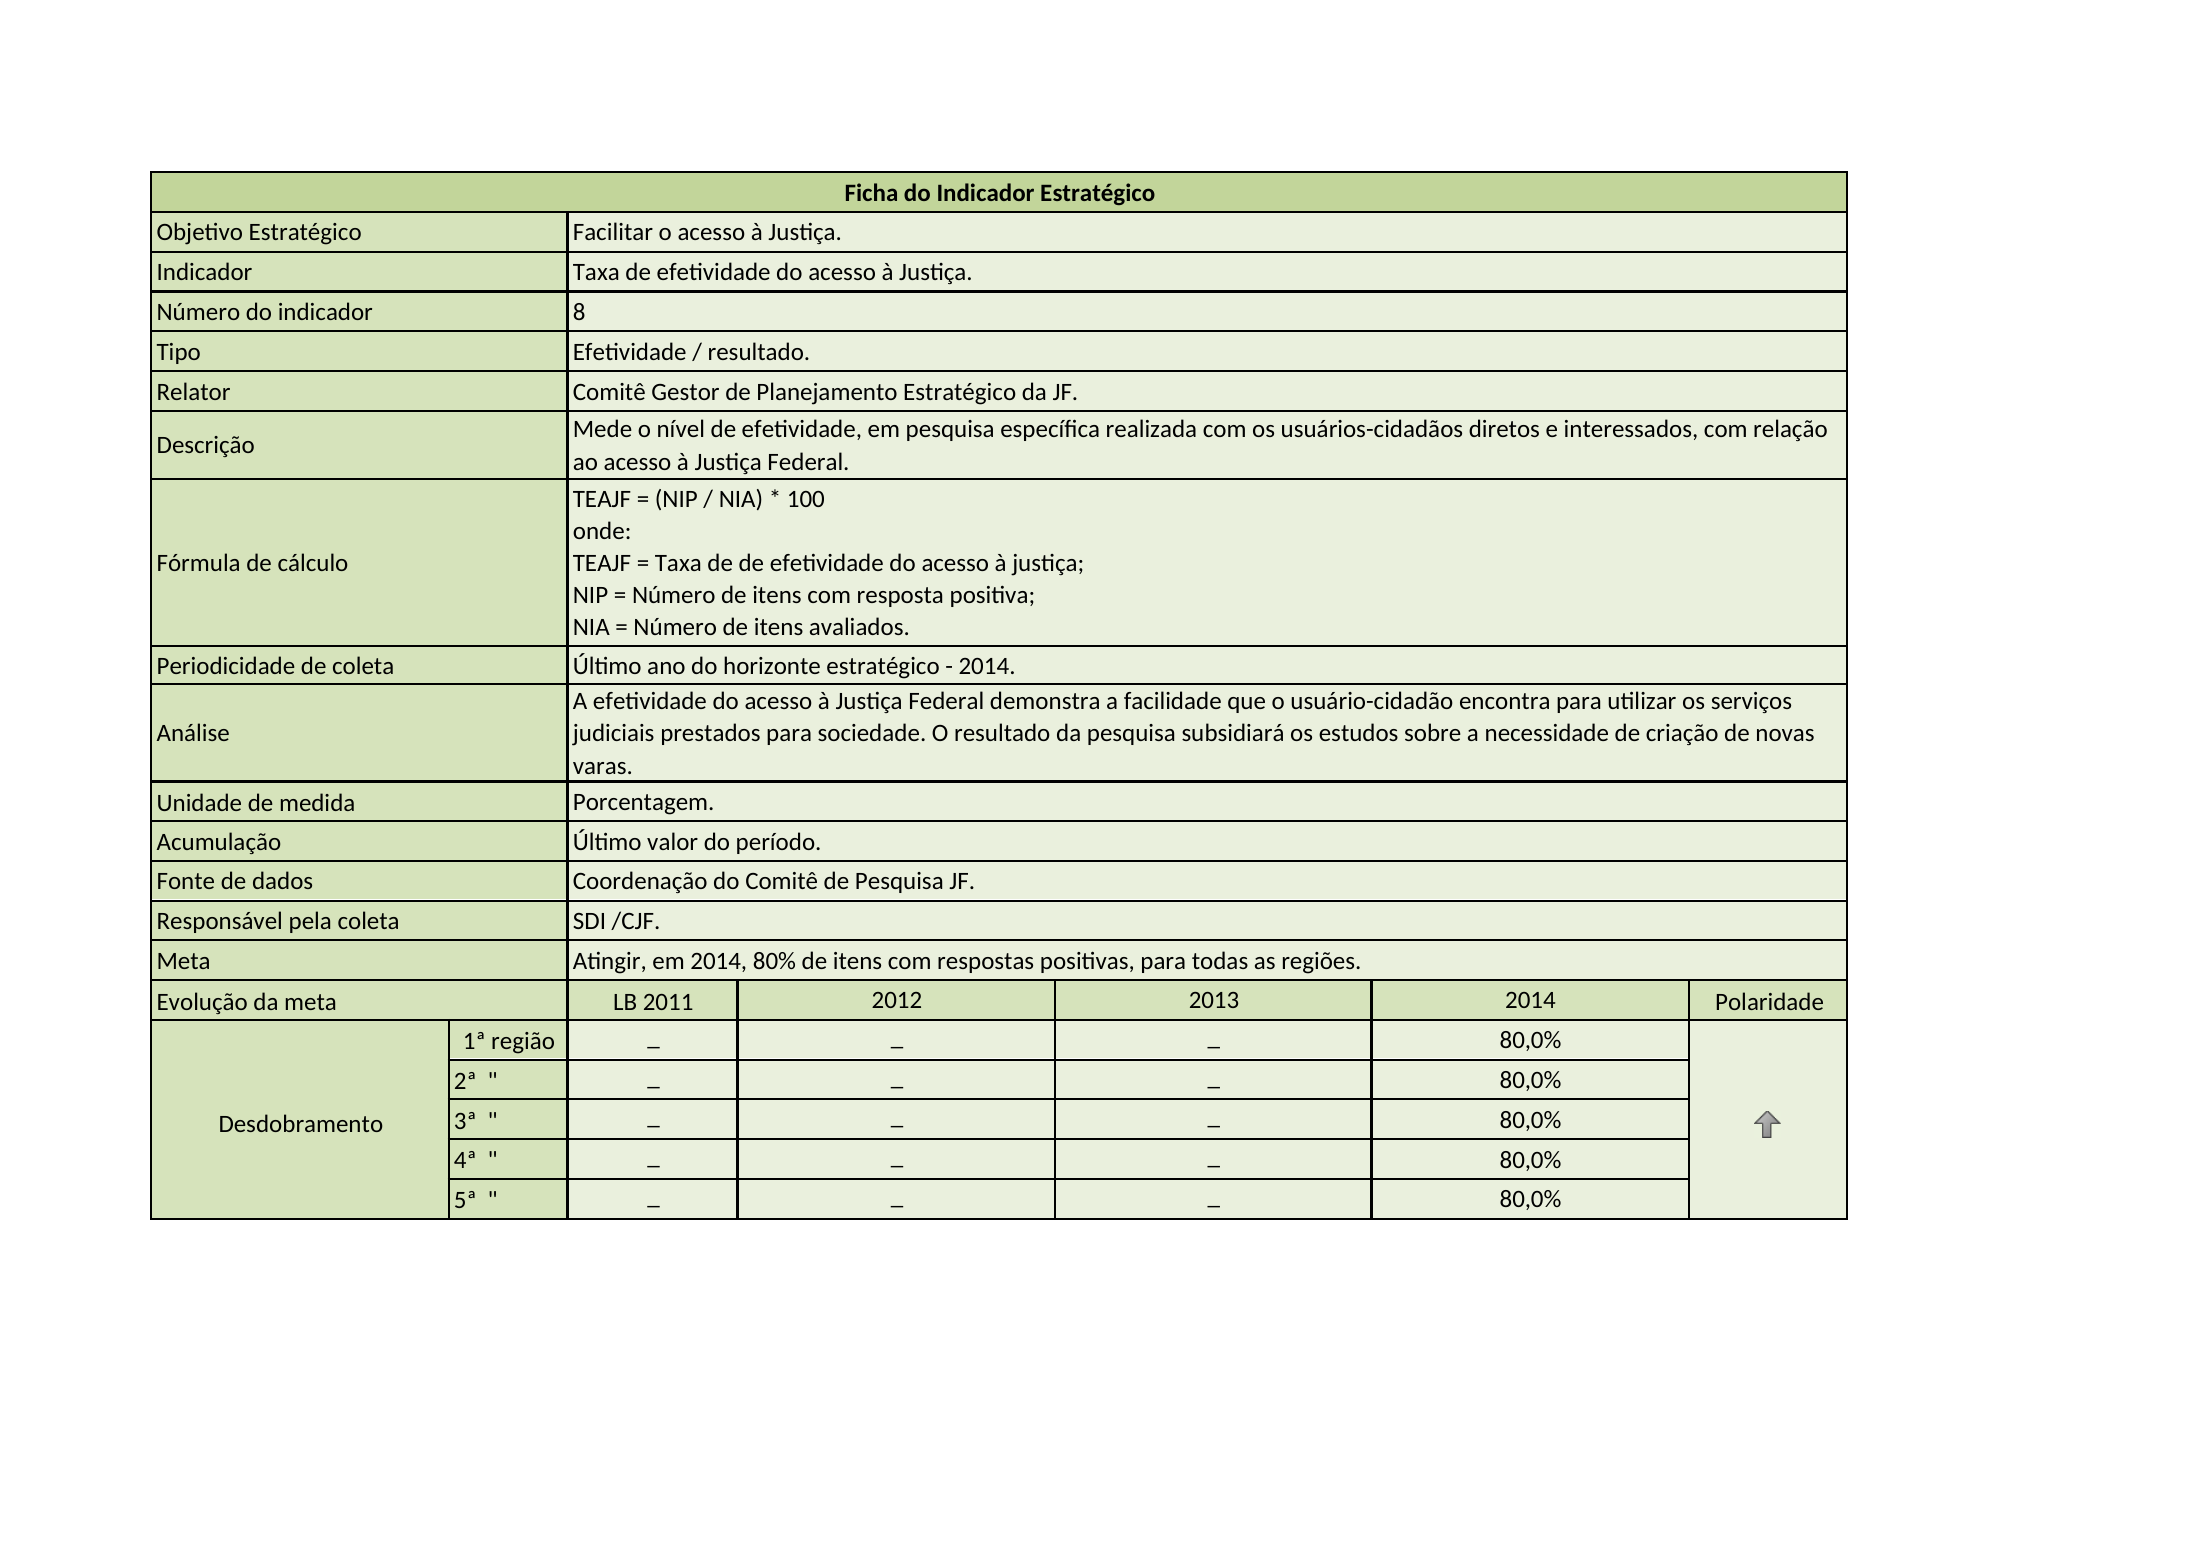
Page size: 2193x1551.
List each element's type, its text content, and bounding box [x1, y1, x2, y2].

table_header Ficha do Indicador Estratégico [152, 173, 1846, 211]
table_cell TEAJF = (NIP / NIA) * 100 onde: TEAJF = Taxa de de efetividade do acesso à justiça; NIP = Número de itens com resposta positiva; NIA = Número de itens avaliados. [569, 480, 1846, 645]
table_cell Polaridade [1690, 981, 1846, 1019]
table_cell 80,0% [1373, 1061, 1688, 1098]
table_cell LB 2011 [569, 981, 736, 1019]
table_cell Fonte de dados [152, 862, 566, 899]
table_cell Periodicidade de coleta [152, 647, 566, 683]
table_cell Taxa de efetividade do acesso à Justiça. [569, 253, 1846, 290]
table_cell 2ª " [450, 1061, 566, 1098]
table_cell Mede o nível de efetividade, em pesquisa específica realizada com os usuários-cidadãos diretos e interessados, com relação ao acesso à Justiça Federal. [569, 412, 1846, 478]
table_cell SDI /CJF. [569, 902, 1846, 939]
table_cell _ [739, 1140, 1054, 1178]
table_cell Acumulação [152, 822, 566, 860]
table_cell _ [739, 1100, 1054, 1138]
table_cell Coordenação do Comitê de Pesquisa JF. [569, 862, 1846, 899]
table_cell 1ª região [450, 1021, 566, 1058]
table_cell Unidade de medida [152, 783, 566, 820]
table_cell 80,0% [1373, 1180, 1688, 1218]
table_cell Tipo [152, 332, 566, 370]
table_cell _ [1056, 1021, 1370, 1058]
table_cell _ [1056, 1140, 1370, 1178]
table_cell 2014 [1373, 981, 1688, 1019]
table_cell _ [739, 1021, 1054, 1058]
table_cell 3ª " [450, 1100, 566, 1138]
table_cell Último valor do período. [569, 822, 1846, 860]
table_cell Comitê Gestor de Planejamento Estratégico da JF. [569, 372, 1846, 410]
table_cell 5ª " [450, 1180, 566, 1218]
table_cell Desdobramento [152, 1021, 448, 1218]
table_cell _ [1056, 1180, 1370, 1218]
table_cell _ [569, 1061, 736, 1098]
table_cell Último ano do horizonte estratégico - 2014. [569, 647, 1846, 683]
table_cell _ [1056, 1100, 1370, 1138]
table_cell Descrição [152, 412, 566, 478]
table_cell _ [569, 1100, 736, 1138]
table_cell [1690, 1021, 1846, 1218]
table_cell A efetividade do acesso à Justiça Federal demonstra a facilidade que o usuário-cidadão encontra para utilizar os serviços judiciais prestados para sociedade. O resultado da pesquisa subsidiará os estudos sobre a necessidade de criação de novas varas. [569, 685, 1846, 780]
table_cell Número do indicador [152, 293, 566, 330]
table_cell Atingir, em 2014, 80% de itens com respostas positivas, para todas as regiões. [569, 941, 1846, 979]
table_cell Análise [152, 685, 566, 780]
table_cell _ [569, 1140, 736, 1178]
table_cell 80,0% [1373, 1021, 1688, 1058]
table_cell Porcentagem. [569, 783, 1846, 820]
table_cell Indicador [152, 253, 566, 290]
table_cell Evolução da meta [152, 981, 566, 1019]
table_cell 2013 [1056, 981, 1370, 1019]
table_cell Fórmula de cálculo [152, 480, 566, 645]
table_cell Relator [152, 372, 566, 410]
table_cell 80,0% [1373, 1100, 1688, 1138]
table_cell _ [569, 1180, 736, 1218]
table_cell Objetivo Estratégico [152, 213, 566, 251]
table_cell 2012 [739, 981, 1054, 1019]
table_cell _ [1056, 1061, 1370, 1098]
table_cell Facilitar o acesso à Justiça. [569, 213, 1846, 251]
table_cell _ [739, 1061, 1054, 1098]
table_cell _ [569, 1021, 736, 1058]
table_cell Meta [152, 941, 566, 979]
table_cell Responsável pela coleta [152, 902, 566, 939]
table_cell 8 [569, 293, 1846, 330]
table_cell 4ª " [450, 1140, 566, 1178]
table_cell Efetividade / resultado. [569, 332, 1846, 370]
picture [1754, 1111, 1782, 1138]
table_cell _ [739, 1180, 1054, 1218]
table_cell 80,0% [1373, 1140, 1688, 1178]
